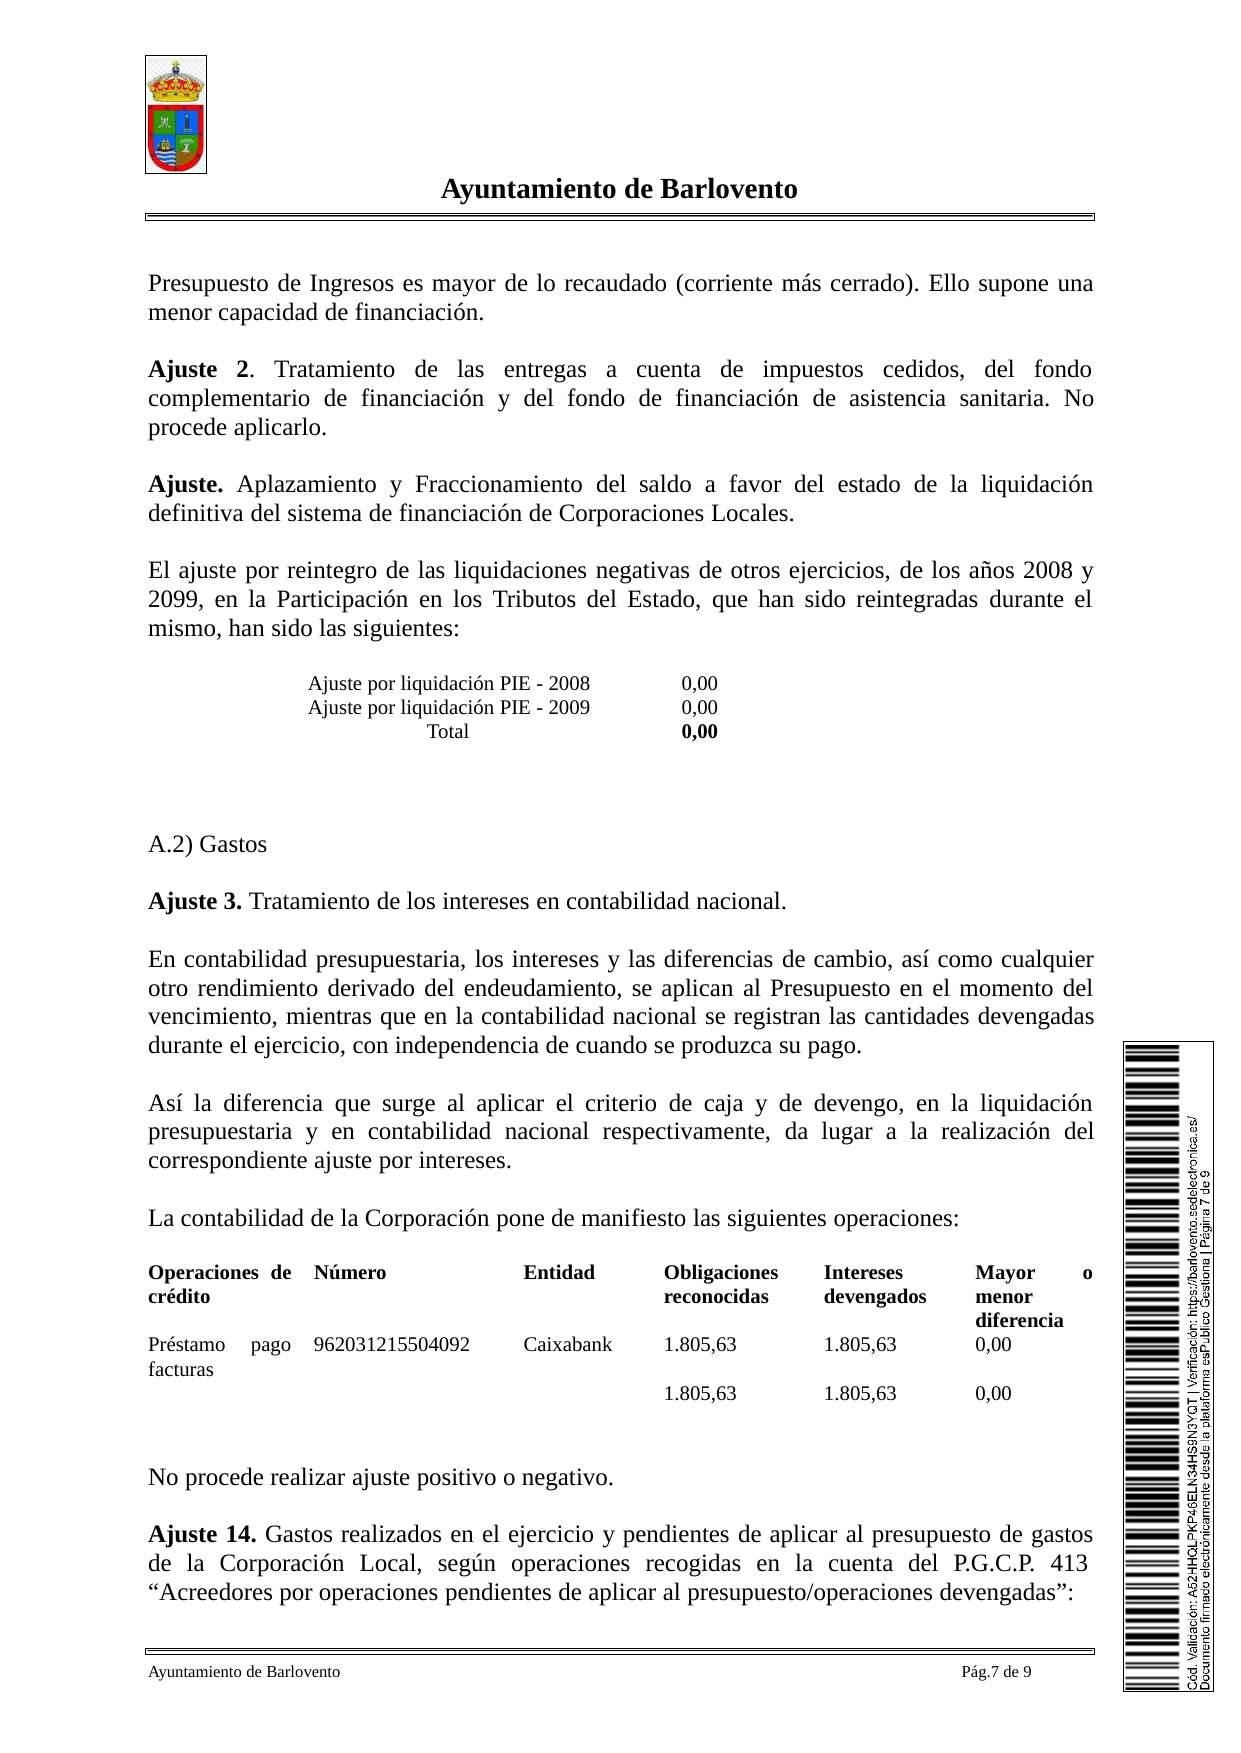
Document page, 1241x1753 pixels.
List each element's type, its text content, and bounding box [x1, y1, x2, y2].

text 099, en la Participación en los Tributos del Estado, que han sido reintegradas durante el [160, 586, 1116, 613]
text 2 [148, 586, 160, 613]
picture [1124, 1042, 1213, 1691]
text No procede realizar ajuste positivo o negativo. [148, 1463, 638, 1491]
text En contabilidad presupuestaria, los intereses y las diferencias de cambio, así como cualquier [148, 945, 1117, 973]
text Caixabank [523, 1333, 637, 1357]
text mismo, han sido las siguientes: [148, 614, 484, 642]
text 1.805,63 [664, 1333, 762, 1357]
text Intereses [824, 1261, 952, 1284]
text El ajuste por reintegro de las liquidaciones negativas de otros ejercicios, de los años 2008 y [148, 557, 1117, 584]
text devengados [824, 1285, 952, 1308]
text menor capacidad de financiación. [148, 298, 1117, 326]
text A.2) Gastos [148, 830, 292, 858]
text crédito [148, 1285, 411, 1308]
text “Acreedores por operaciones pendientes de aplicar al presupuesto/operaciones devengadas”: [148, 1578, 1097, 1606]
text otro rendimiento derivado del endeudamiento, se aplican al Presupuesto en el momento del [148, 974, 1117, 1002]
text Ajuste 3. Tratamiento de los intereses en contabilidad nacional. [148, 888, 811, 915]
text definitiva del sistema de financiación de Corporaciones Locales. [148, 499, 1116, 527]
text Ajuste por liquidación PIE - 2009 [308, 696, 614, 719]
text 1.805,63 [824, 1382, 922, 1405]
text La contabilidad de la Corporación pone de manifiesto las siguientes operaciones: [148, 1204, 983, 1232]
text Pág.7 de 9 [961, 1662, 1056, 1681]
text vencimiento, mientras que en la contabilidad nacional se registran las cantidades devengadas [148, 1003, 1117, 1030]
text Ajuste por liquidación PIE - 2008 [308, 672, 614, 695]
text Ajuste. Aplazamiento y Fraccionamiento del saldo a favor del estado de la liquidación [148, 471, 1116, 498]
text Ajuste 2. Tratamiento de las entregas a cuenta de impuestos cedidos, del fondo [148, 356, 1117, 383]
text 0,00 [681, 672, 743, 695]
text 0,00 [681, 720, 743, 743]
text 0,00 [975, 1333, 1089, 1357]
text diferencia [975, 1309, 1089, 1333]
text Presupuesto de Ingresos es mayor de lo recaudado (corriente más cerrado). Ello supone una [148, 269, 1117, 297]
text 1.805,63 [824, 1333, 922, 1357]
text presupuestaria y en contabilidad nacional respectivamente, da lugar a la realización del [148, 1118, 1117, 1145]
text complementario de financiación y del fondo de financiación de asistencia sanitaria. No [148, 384, 1117, 412]
text .805,63 [674, 1382, 762, 1405]
text reconocidas [664, 1285, 803, 1308]
text correspondiente ajuste por intereses. [148, 1146, 1117, 1174]
picture [146, 56, 206, 173]
text Total [427, 720, 614, 743]
text Ayuntamiento de Barlovento [441, 173, 825, 205]
picture [146, 1649, 1094, 1654]
text 0,00 [681, 696, 743, 719]
text Ajuste 14. Gastos realizados en el ejercicio y pendientes de aplicar al presupuesto de gastos [148, 1521, 1117, 1548]
text Obligaciones [664, 1261, 803, 1284]
text Préstamo pago 962031215504092 [148, 1333, 495, 1357]
text Operaciones de Número [148, 1261, 411, 1284]
text Entidad [523, 1261, 620, 1284]
text procede aplicarlo. [148, 413, 1117, 441]
text de la Corporación Local, según operaciones recogidas en la cuenta del P.G.C.P. 413 [148, 1549, 1117, 1577]
text 0,00 [975, 1382, 1037, 1405]
text durante el ejercicio, con independencia de cuando se produzca su pago. [148, 1031, 1117, 1059]
text menor [975, 1285, 1089, 1308]
text Así la diferencia que surge al aplicar el criterio de caja y de devengo, en la liquidación [148, 1089, 1117, 1117]
text facturas [148, 1358, 495, 1381]
text 1 [664, 1382, 674, 1405]
text Ayuntamiento de Barlovento [148, 1662, 366, 1681]
text o [1082, 1261, 1118, 1284]
text Mayor [975, 1261, 1082, 1284]
picture [146, 214, 1094, 220]
